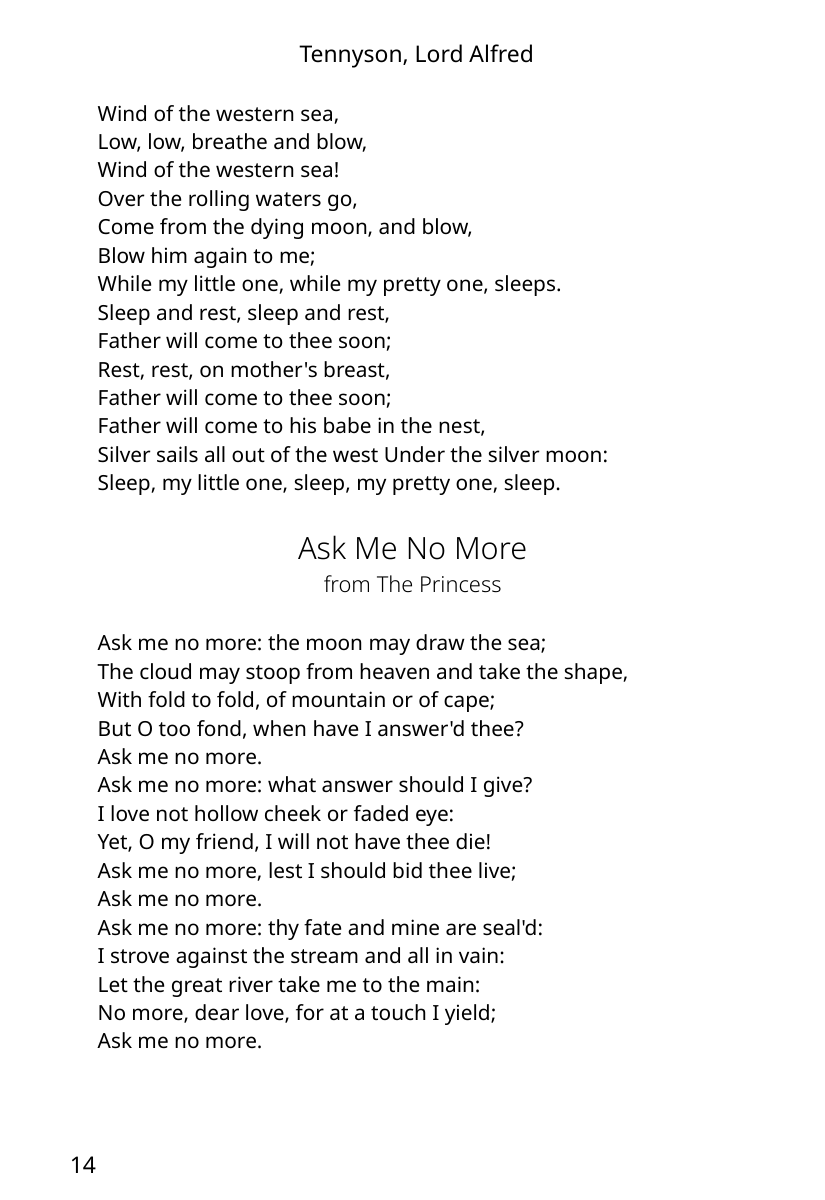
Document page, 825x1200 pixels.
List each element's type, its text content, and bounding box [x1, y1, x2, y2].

text While my little one, while my pretty one, sleeps. [97, 269, 727, 298]
text Ask me no more. [97, 1027, 727, 1055]
text Over the rolling waters go, [97, 184, 727, 212]
text Blow him again to me; [97, 241, 727, 269]
text Wind of the western sea! [97, 156, 727, 184]
text Father will come to his babe in the nest, [97, 412, 727, 440]
text Ask me no more, lest I should bid thee live; [97, 856, 727, 884]
text Ask me no more. [97, 884, 727, 913]
text No more, dear love, for at a touch I yield; [97, 998, 727, 1027]
text Wind of the western sea, [97, 99, 727, 127]
text Sleep and rest, sleep and rest, [97, 298, 727, 326]
text I strove against the stream and all in vain: [97, 941, 727, 970]
text Ask me no more: what answer should I give? [97, 771, 727, 799]
text Low, low, breathe and blow, [97, 127, 727, 156]
text Father will come to thee soon; [97, 383, 727, 412]
text Rest, rest, on mother's breast, [97, 355, 727, 383]
text Ask me no more. [97, 742, 727, 771]
text But O too fond, when have I answer'd thee? [97, 714, 727, 742]
text Sleep, my little one, sleep, my pretty one, sleep. [97, 468, 727, 497]
text With fold to fold, of mountain or of cape; [97, 685, 727, 714]
text Ask me no more: thy fate and mine are seal'd: [97, 913, 727, 941]
text Father will come to thee soon; [97, 326, 727, 355]
subtitle Ask Me No More [97, 527, 727, 569]
text The cloud may stoop from heaven and take the shape, [97, 657, 727, 685]
text I love not hollow cheek or faded eye: [97, 799, 727, 827]
subtitle from The Princess [97, 569, 727, 598]
text Come from the dying moon, and blow, [97, 212, 727, 241]
text Yet, O my friend, I will not have thee die! [97, 827, 727, 856]
text Silver sails all out of the west Under the silver moon: [97, 440, 727, 468]
text Ask me no more: the moon may draw the sea; [97, 628, 727, 657]
text Let the great river take me to the main: [97, 970, 727, 998]
